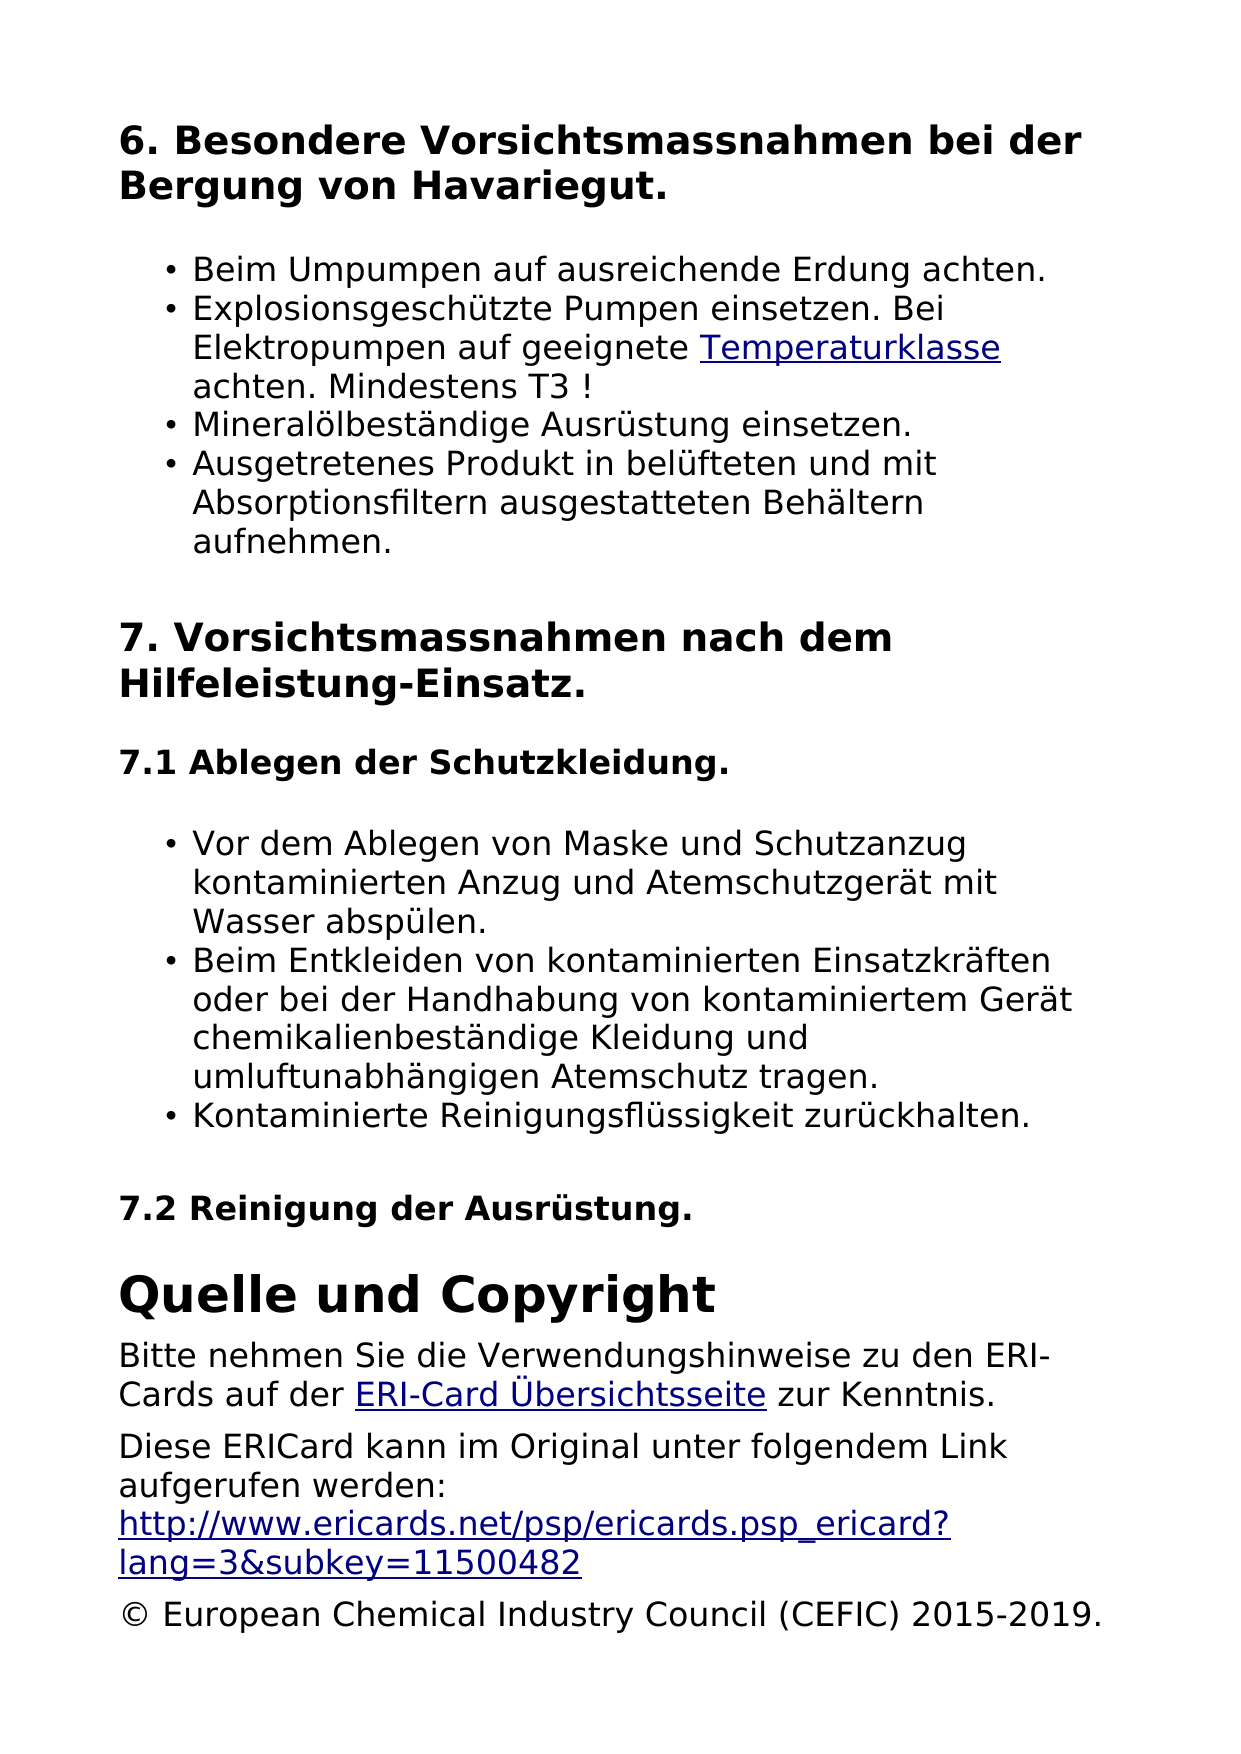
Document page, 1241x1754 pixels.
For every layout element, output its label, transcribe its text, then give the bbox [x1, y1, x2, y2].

subtitle 7.1 Ablegen der Schutzkleidung. [118, 744, 1122, 783]
list Mineralölbeständige Ausrüstung einsetzen. [177, 406, 1122, 445]
list Beim Entkleiden von kontaminierten Einsatzkräften oder bei der Handhabung von kontaminiertem Gerät chemikalienbeständige Kleidung und umluftunabhängigen Atemschutz tragen. [177, 941, 1122, 1097]
text © European Chemical Industry Council (CEFIC) 2015-2019. [118, 1595, 1122, 1634]
subtitle 7.2 Reinigung der Ausrüstung. [118, 1190, 1122, 1229]
subtitle 6. Besondere Vorsichtsmassnahmen bei der Bergung von Havariegut. [118, 118, 1122, 208]
subtitle Quelle und Copyright [118, 1266, 1122, 1324]
subtitle 7. Vorsichtsmassnahmen nach dem Hilfeleistung-Einsatz. [118, 616, 1122, 706]
text Bitte nehmen Sie die Verwendungshinweise zu den ERI-Cards auf der ERI-Card Übersichtsseite zur Kenntnis. [118, 1337, 1122, 1415]
list Explosionsgeschützte Pumpen einsetzen. Bei Elektropumpen auf geeignete Temperaturklasse achten. Mindestens T3 ! [177, 289, 1122, 406]
list Ausgetretenes Produkt in belüfteten und mit Absorptionsfiltern ausgestatteten Behältern aufnehmen. [177, 445, 1122, 561]
list Vor dem Ablegen von Maske und Schutzanzug kontaminierten Anzug und Atemschutzgerät mit Wasser abspülen. [177, 824, 1122, 941]
list Beim Umpumpen auf ausreichende Erdung achten. [177, 251, 1122, 289]
text Diese ERICard kann im Original unter folgendem Link aufgerufen werden: http://www.ericards.net/psp/ericards.psp_ericard?lang=3&subkey=11500482 [118, 1427, 1122, 1583]
list Kontaminierte Reinigungsflüssigkeit zurückhalten. [177, 1097, 1122, 1135]
